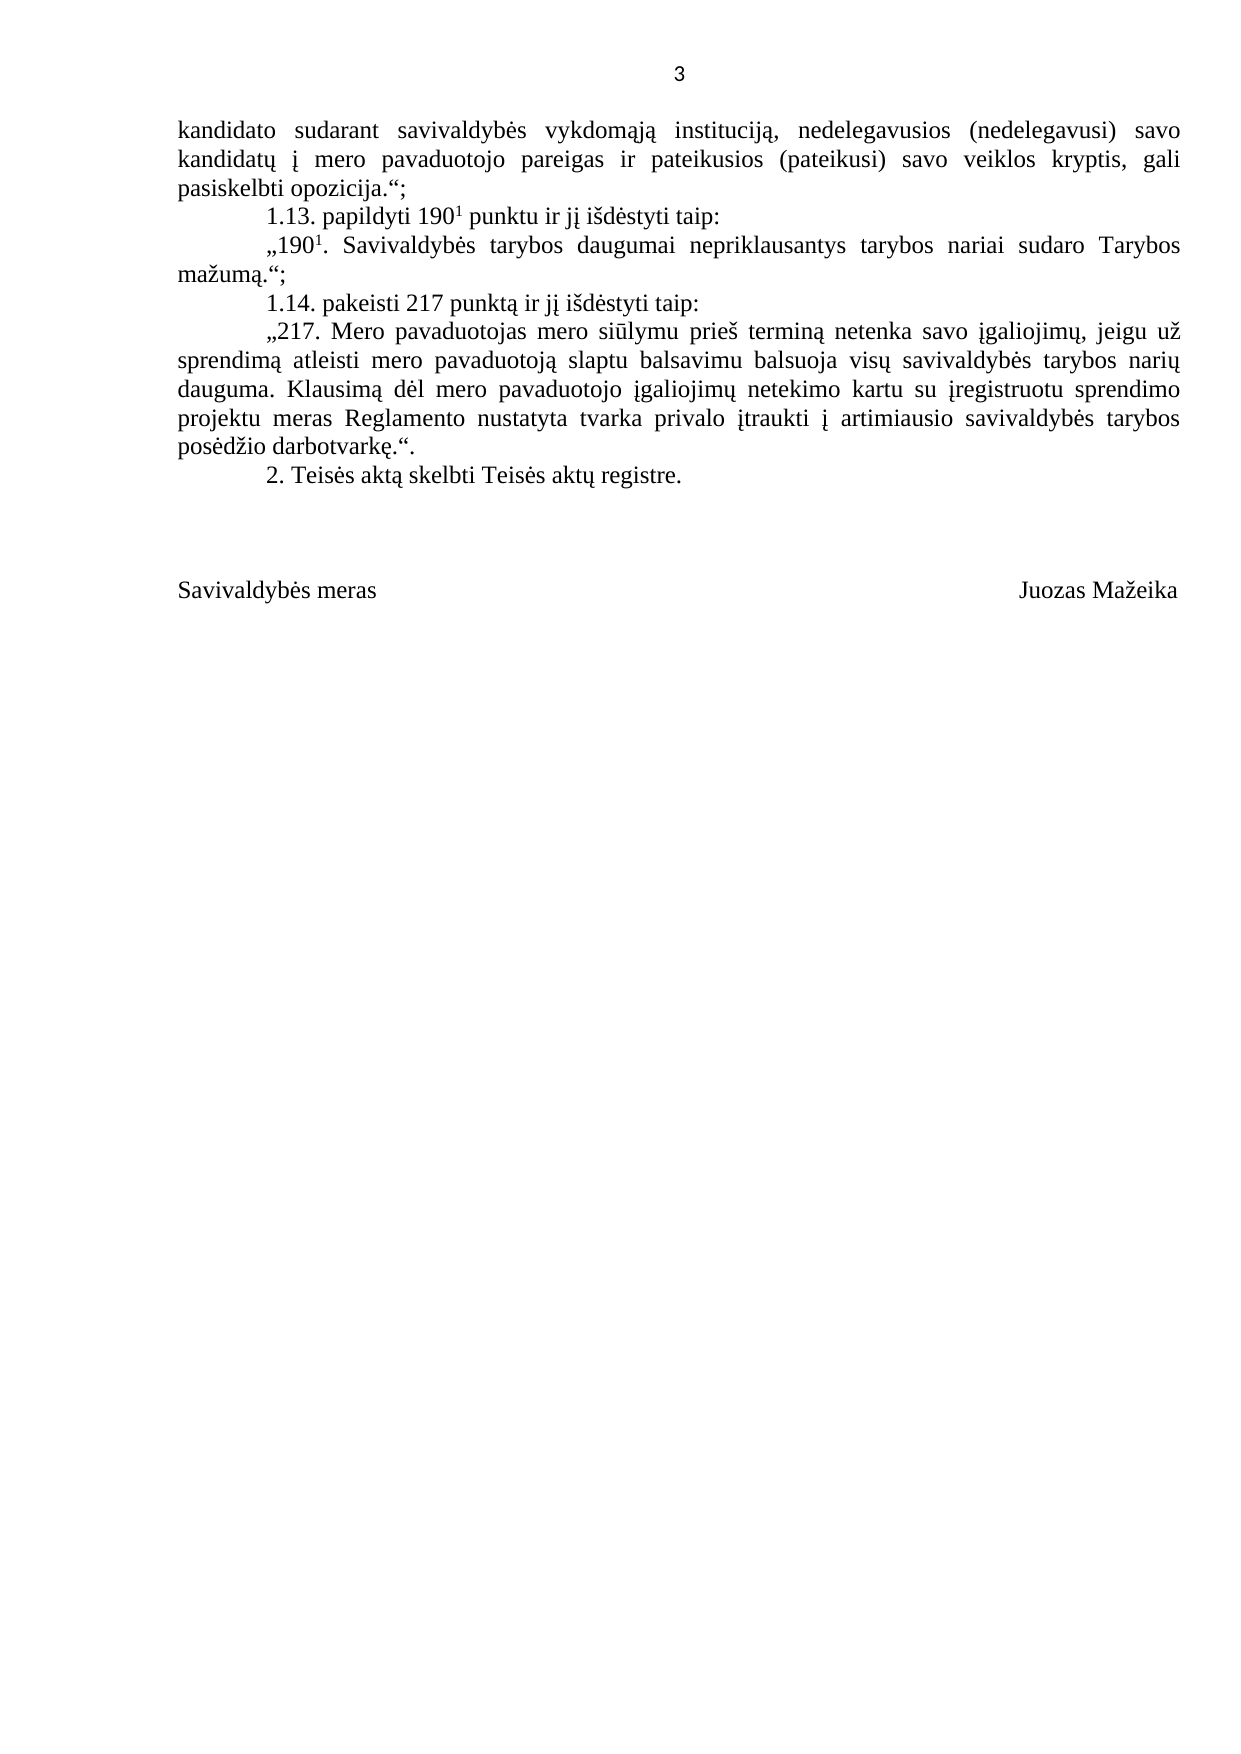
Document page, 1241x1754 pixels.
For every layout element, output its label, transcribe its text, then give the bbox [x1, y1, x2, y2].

text „1901. Savivaldybės tarybos daugumai nepriklausantys tarybos nariai sudaro Tarybos mažumą.“; [177, 230, 1181, 288]
text Savivaldybės meras Juozas Mažeika [177, 575, 1181, 604]
text „217. Mero pavaduotojas mero siūlymu prieš terminą netenka savo įgaliojimų, jeigu už sprendimą atleisti mero pavaduotoją slaptu balsavimu balsuoja visų savivaldybės tarybos narių dauguma. Klausimą dėl mero pavaduotojo įgaliojimų netekimo kartu su įregistruotu sprendimo projektu meras Reglamento nustatyta tvarka privalo įtraukti į artimiausio savivaldybės tarybos posėdžio darbotvarkę.“. [177, 316, 1181, 460]
text 1.13. papildyti 1901 punktu ir jį išdėstyti taip: [177, 201, 1181, 230]
text 2. Teisės aktą skelbti Teisės aktų registre. [177, 460, 1181, 489]
text kandidato sudarant savivaldybės vykdomąją instituciją, nedelegavusios (nedelegavusi) savo kandidatų į mero pavaduotojo pareigas ir pateikusios (pateikusi) savo veiklos kryptis, gali pasiskelbti opozicija.“; [177, 115, 1181, 201]
text 1.14. pakeisti 217 punktą ir jį išdėstyti taip: [177, 288, 1181, 316]
